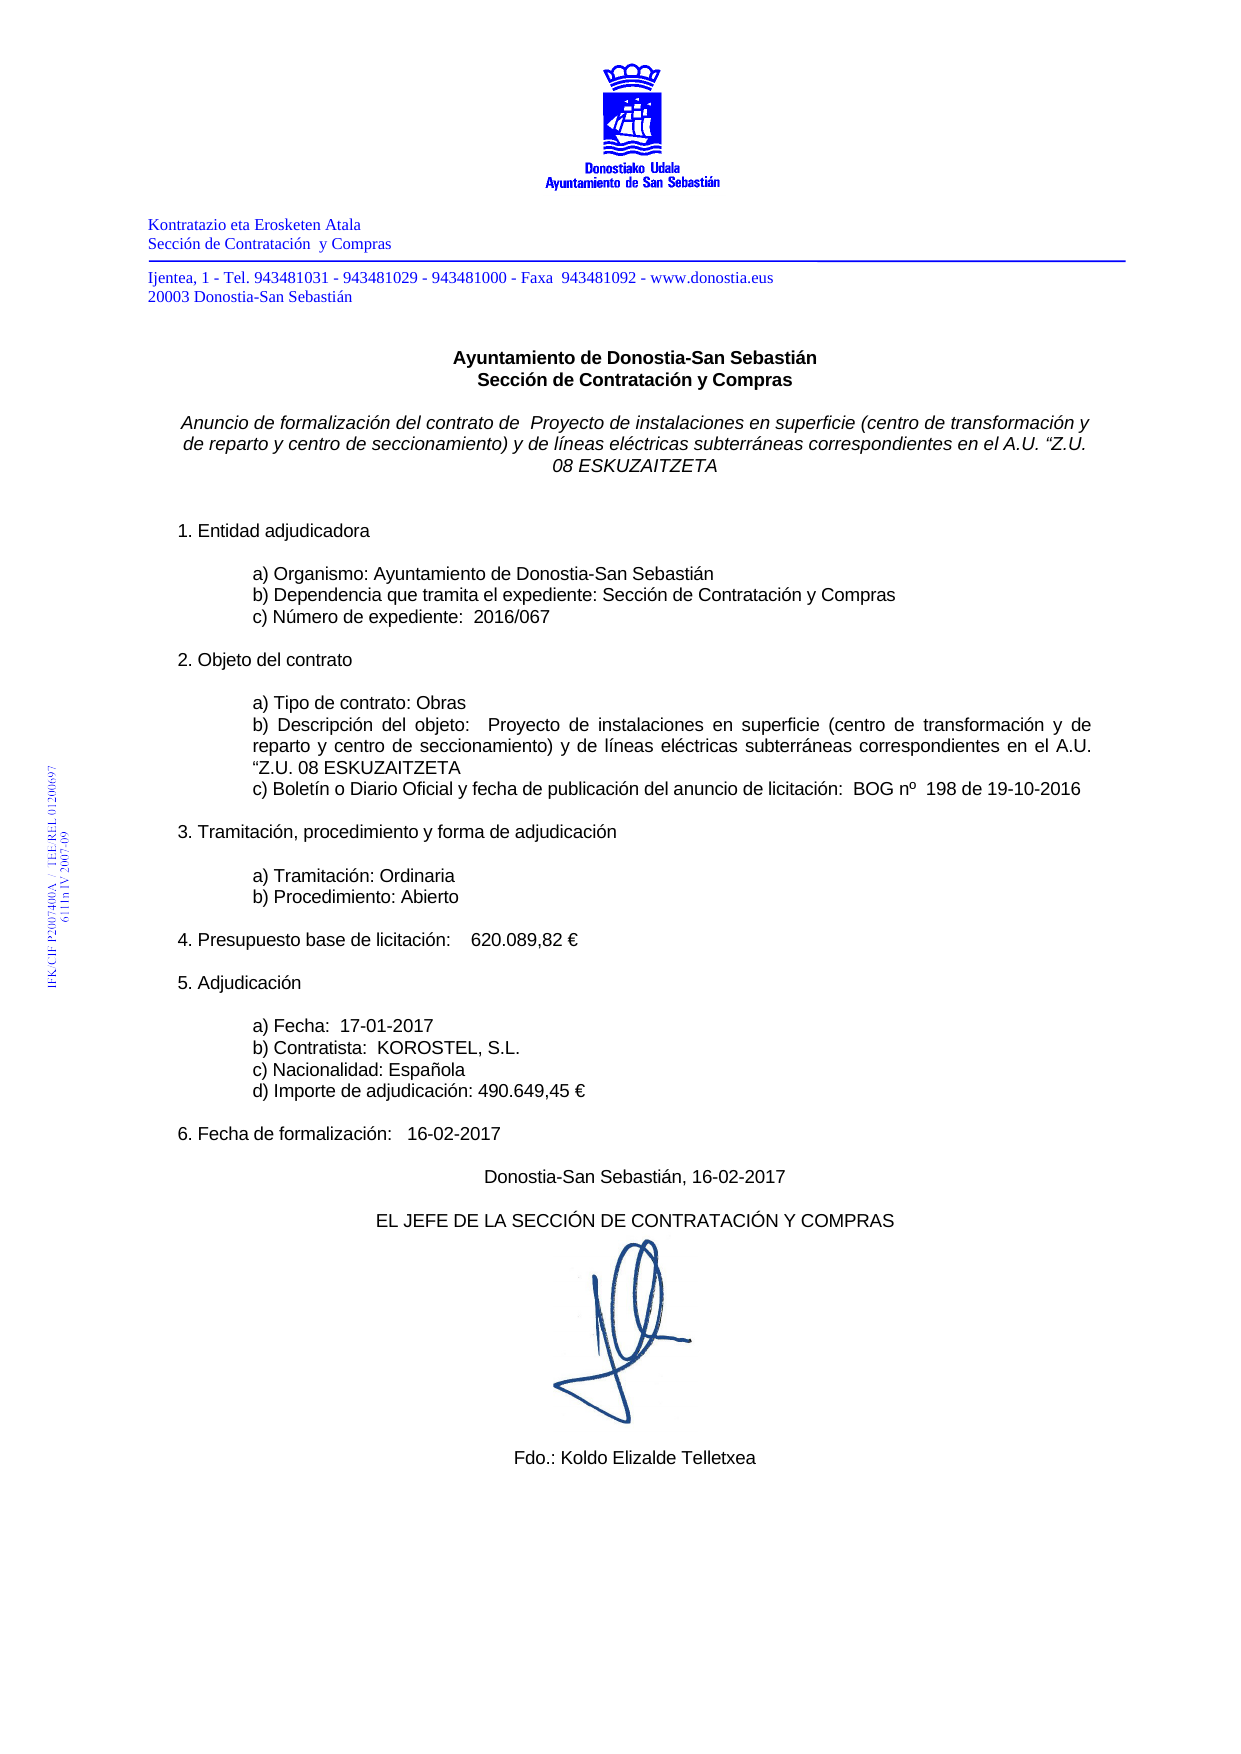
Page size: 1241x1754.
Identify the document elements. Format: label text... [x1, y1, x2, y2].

text c) Número de expediente: 2016/067 [177, 606, 1092, 627]
text 2. Objeto del contrato [177, 649, 1092, 670]
text Donostia-San Sebastián, 16-02-2017 [177, 1166, 1092, 1188]
text EL JEFE DE LA SECCIÓN DE CONTRATACIÓN Y COMPRAS [177, 1209, 1092, 1231]
text a) Fecha: 17-01-2017 [177, 1015, 1092, 1037]
text 1. Entidad adjudicadora [177, 519, 1092, 541]
text b) Descripción del objeto: Proyecto de instalaciones en superficie (centro de transformación y de reparto y centro de seccionamiento) y de líneas eléctricas subterráneas correspondientes en el A.U. “Z.U. 08 ESKUZAITZETA [177, 713, 1092, 778]
text Anuncio de formalización del contrato de Proyecto de instalaciones en superficie (centro de transformación y de reparto y centro de seccionamiento) y de líneas eléctricas subterráneas correspondientes en el A.U. “Z.U. 08 ESKUZAITZETA [177, 412, 1092, 476]
text c) Nacionalidad: Española [177, 1058, 1092, 1080]
text Sección de Contratación y Compras [177, 368, 1092, 390]
text a) Organismo: Ayuntamiento de Donostia-San Sebastián [177, 562, 1092, 584]
text 6. Fecha de formalización: 16-02-2017 [177, 1123, 1092, 1145]
text c) Boletín o Diario Oficial y fecha de publicación del anuncio de licitación: BOG nº 198 de 19-10-2016 [177, 778, 1092, 800]
text b) Contratista: KOROSTEL, S.L. [177, 1037, 1092, 1058]
text 3. Tramitación, procedimiento y forma de adjudicación [177, 821, 1092, 843]
text Ayuntamiento de Donostia-San Sebastián [177, 347, 1092, 368]
text d) Importe de adjudicación: 490.649,45 € [177, 1080, 1092, 1102]
text a) Tipo de contrato: Obras [177, 692, 1092, 713]
picture [543, 59, 727, 196]
text a) Tramitación: Ordinaria [177, 864, 1092, 886]
text 4. Presupuesto base de licitación: 620.089,82 € [177, 929, 1092, 951]
text 5. Adjudicación [177, 972, 1092, 994]
text b) Dependencia que tramita el expediente: Sección de Contratación y Compras [177, 584, 1092, 606]
text b) Procedimiento: Abierto [177, 886, 1092, 907]
text Fdo.: Koldo Elizalde Telletxea [177, 1447, 1092, 1468]
